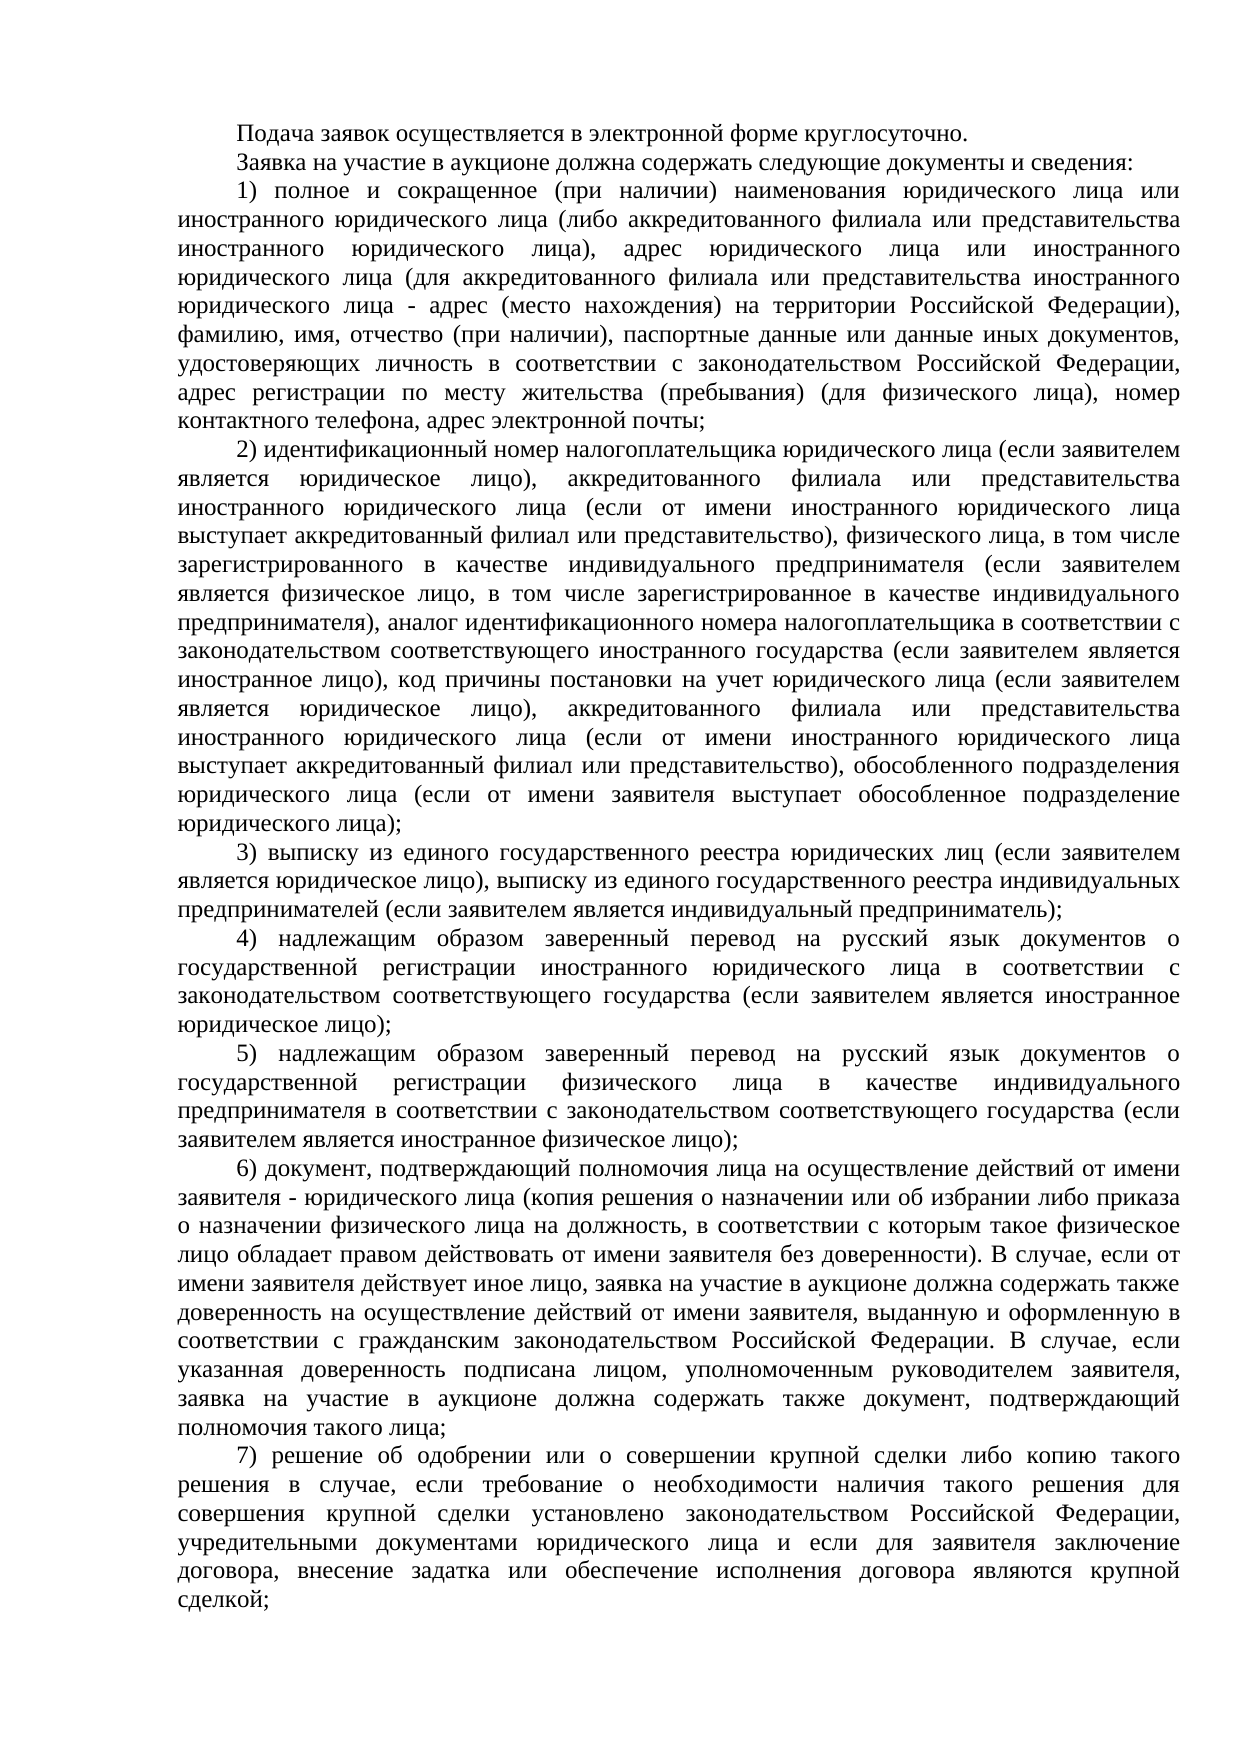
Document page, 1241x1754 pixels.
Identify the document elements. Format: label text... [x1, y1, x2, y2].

text Заявка на участие в аукционе должна содержать следующие документы и сведения: [177, 147, 1181, 176]
text Подача заявок осуществляется в электронной форме круглосуточно. [177, 118, 1181, 147]
text 3) выписку из единого государственного реестра юридических лиц (если заявителем является юридическое лицо), выписку из единого государственного реестра индивидуальных предпринимателей (если заявителем является индивидуальный предприниматель); [177, 837, 1181, 923]
text 6) документ, подтверждающий полномочия лица на осуществление действий от имени заявителя - юридического лица (копия решения о назначении или об избрании либо приказа о назначении физического лица на должность, в соответствии с которым такое физическое лицо обладает правом действовать от имени заявителя без доверенности). В случае, если от имени заявителя действует иное лицо, заявка на участие в аукционе должна содержать также доверенность на осуществление действий от имени заявителя, выданную и оформленную в соответствии с гражданским законодательством Российской Федерации. В случае, если указанная доверенность подписана лицом, уполномоченным руководителем заявителя, заявка на участие в аукционе должна содержать также документ, подтверждающий полномочия такого лица; [177, 1153, 1181, 1441]
text 4) надлежащим образом заверенный перевод на русский язык документов о государственной регистрации иностранного юридического лица в соответствии с законодательством соответствующего государства (если заявителем является иностранное юридическое лицо); [177, 923, 1181, 1038]
text 1) полное и сокращенное (при наличии) наименования юридического лица или иностранного юридического лица (либо аккредитованного филиала или представительства иностранного юридического лица), адрес юридического лица или иностранного юридического лица (для аккредитованного филиала или представительства иностранного юридического лица - адрес (место нахождения) на территории Российской Федерации), фамилию, имя, отчество (при наличии), паспортные данные или данные иных документов, удостоверяющих личность в соответствии с законодательством Российской Федерации, адрес регистрации по месту жительства (пребывания) (для физического лица), номер контактного телефона, адрес электронной почты; [177, 176, 1181, 434]
text 5) надлежащим образом заверенный перевод на русский язык документов о государственной регистрации физического лица в качестве индивидуального предпринимателя в соответствии с законодательством соответствующего государства (если заявителем является иностранное физическое лицо); [177, 1038, 1181, 1153]
text 7) решение об одобрении или о совершении крупной сделки либо копию такого решения в случае, если требование о необходимости наличия такого решения для совершения крупной сделки установлено законодательством Российской Федерации, учредительными документами юридического лица и если для заявителя заключение договора, внесение задатка или обеспечение исполнения договора являются крупной сделкой; [177, 1441, 1181, 1613]
text 2) идентификационный номер налогоплательщика юридического лица (если заявителем является юридическое лицо), аккредитованного филиала или представительства иностранного юридического лица (если от имени иностранного юридического лица выступает аккредитованный филиал или представительство), физического лица, в том числе зарегистрированного в качестве индивидуального предпринимателя (если заявителем является физическое лицо, в том числе зарегистрированное в качестве индивидуального предпринимателя), аналог идентификационного номера налогоплательщика в соответствии с законодательством соответствующего иностранного государства (если заявителем является иностранное лицо), код причины постановки на учет юридического лица (если заявителем является юридическое лицо), аккредитованного филиала или представительства иностранного юридического лица (если от имени иностранного юридического лица выступает аккредитованный филиал или представительство), обособленного подразделения юридического лица (если от имени заявителя выступает обособленное подразделение юридического лица); [177, 434, 1181, 837]
